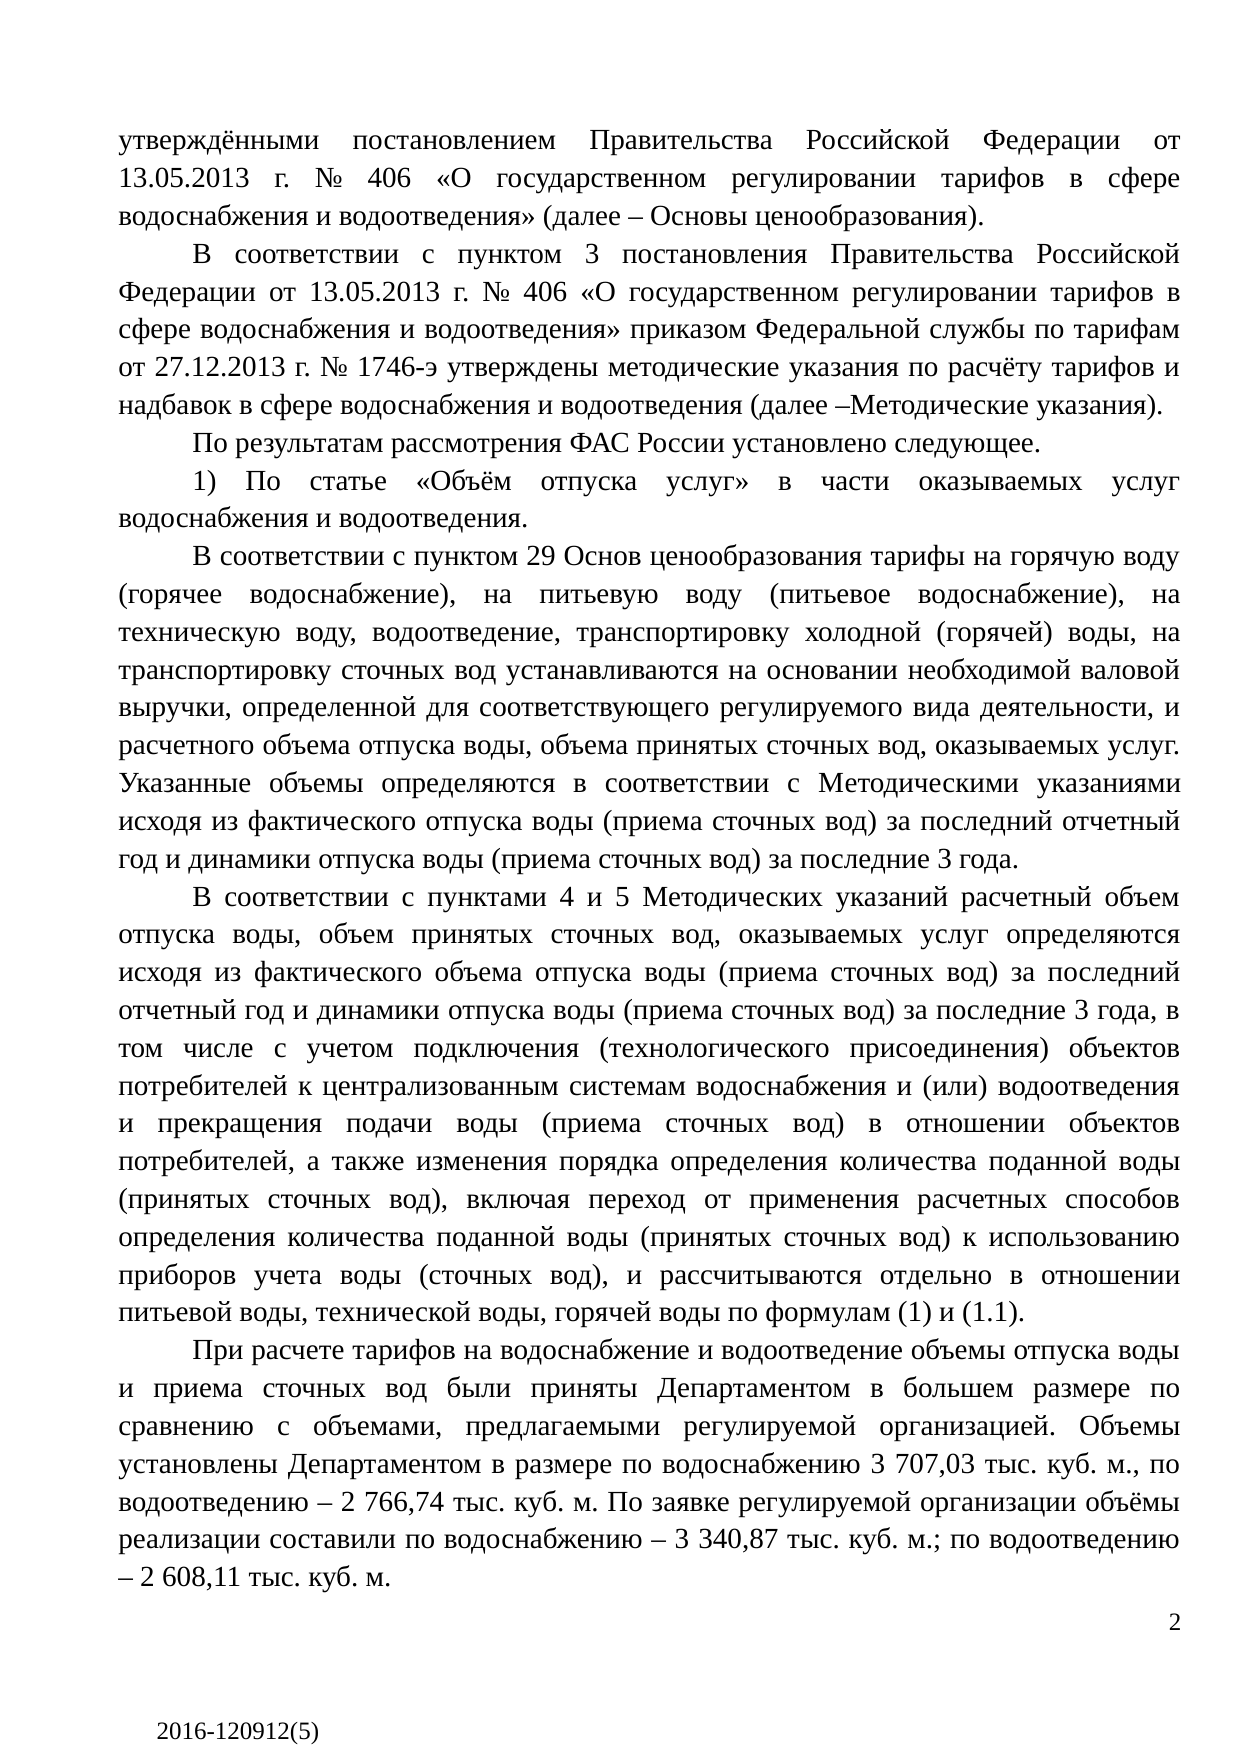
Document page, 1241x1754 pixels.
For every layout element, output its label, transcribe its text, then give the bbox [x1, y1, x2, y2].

text 1) По статье «Объём отпуска услуг» в части оказываемых услуг водоснабжения и водоотведения. [118, 458, 1181, 534]
text В соответствии с пунктами 4 и 5 Методических указаний расчетный объем отпуска воды, объем принятых сточных вод, оказываемых услуг определяются исходя из фактического объема отпуска воды (приема сточных вод) за последний отчетный год и динамики отпуска воды (приема сточных вод) за последние 3 года, в том числе с учетом подключения (технологического присоединения) объектов потребителей к централизованным системам водоснабжения и (или) водоотведения и прекращения подачи воды (приема сточных вод) в отношении объектов потребителей, а также изменения порядка определения количества поданной воды (принятых сточных вод), включая переход от применения расчетных способов определения количества поданной воды (принятых сточных вод) к использованию приборов учета воды (сточных вод), и рассчитываются отдельно в отношении питьевой воды, технической воды, горячей воды по формулам (1) и (1.1). [118, 874, 1181, 1328]
text В соответствии с пунктом 29 Основ ценообразования тарифы на горячую воду (горячее водоснабжение), на питьевую воду (питьевое водоснабжение), на техническую воду, водоотведение, транспортировку холодной (горячей) воды, на транспортировку сточных вод устанавливаются на основании необходимой валовой выручки, определенной для соответствующего регулируемого вида деятельности, и расчетного объема отпуска воды, объема принятых сточных вод, оказываемых услуг. Указанные объемы определяются в соответствии с Методическими указаниями исходя из фактического отпуска воды (приема сточных вод) за последний отчетный год и динамики отпуска воды (приема сточных вод) за последние 3 года. [118, 534, 1181, 874]
text В соответствии с пунктом 3 постановления Правительства Российской Федерации от 13.05.2013 г. № 406 «О государственном регулировании тарифов в сфере водоснабжения и водоотведения» приказом Федеральной службы по тарифам от 27.12.2013 г. № 1746-э утверждены методические указания по расчёту тарифов и надбавок в сфере водоснабжения и водоотведения (далее –Методические указания). [118, 232, 1181, 421]
text По результатам рассмотрения ФАС России установлено следующее. [118, 421, 1181, 458]
text При расчете тарифов на водоснабжение и водоотведение объемы отпуска воды и приема сточных вод были приняты Департаментом в большем размере по сравнению с объемами, предлагаемыми регулируемой организацией. Объемы установлены Департаментом в размере по водоснабжению 3 707,03 тыс. куб. м., по водоотведению – 2 766,74 тыс. куб. м. По заявке регулируемой организации объёмы реализации составили по водоснабжению – 3 340,87 тыс. куб. м.; по водоотведению – 2 608,11 тыс. куб. м. [118, 1328, 1181, 1593]
text утверждёнными постановлением Правительства Российской Федерации от 13.05.2013 г. № 406 «О государственном регулировании тарифов в сфере водоснабжения и водоотведения» (далее – Основы ценообразования). [118, 118, 1181, 232]
